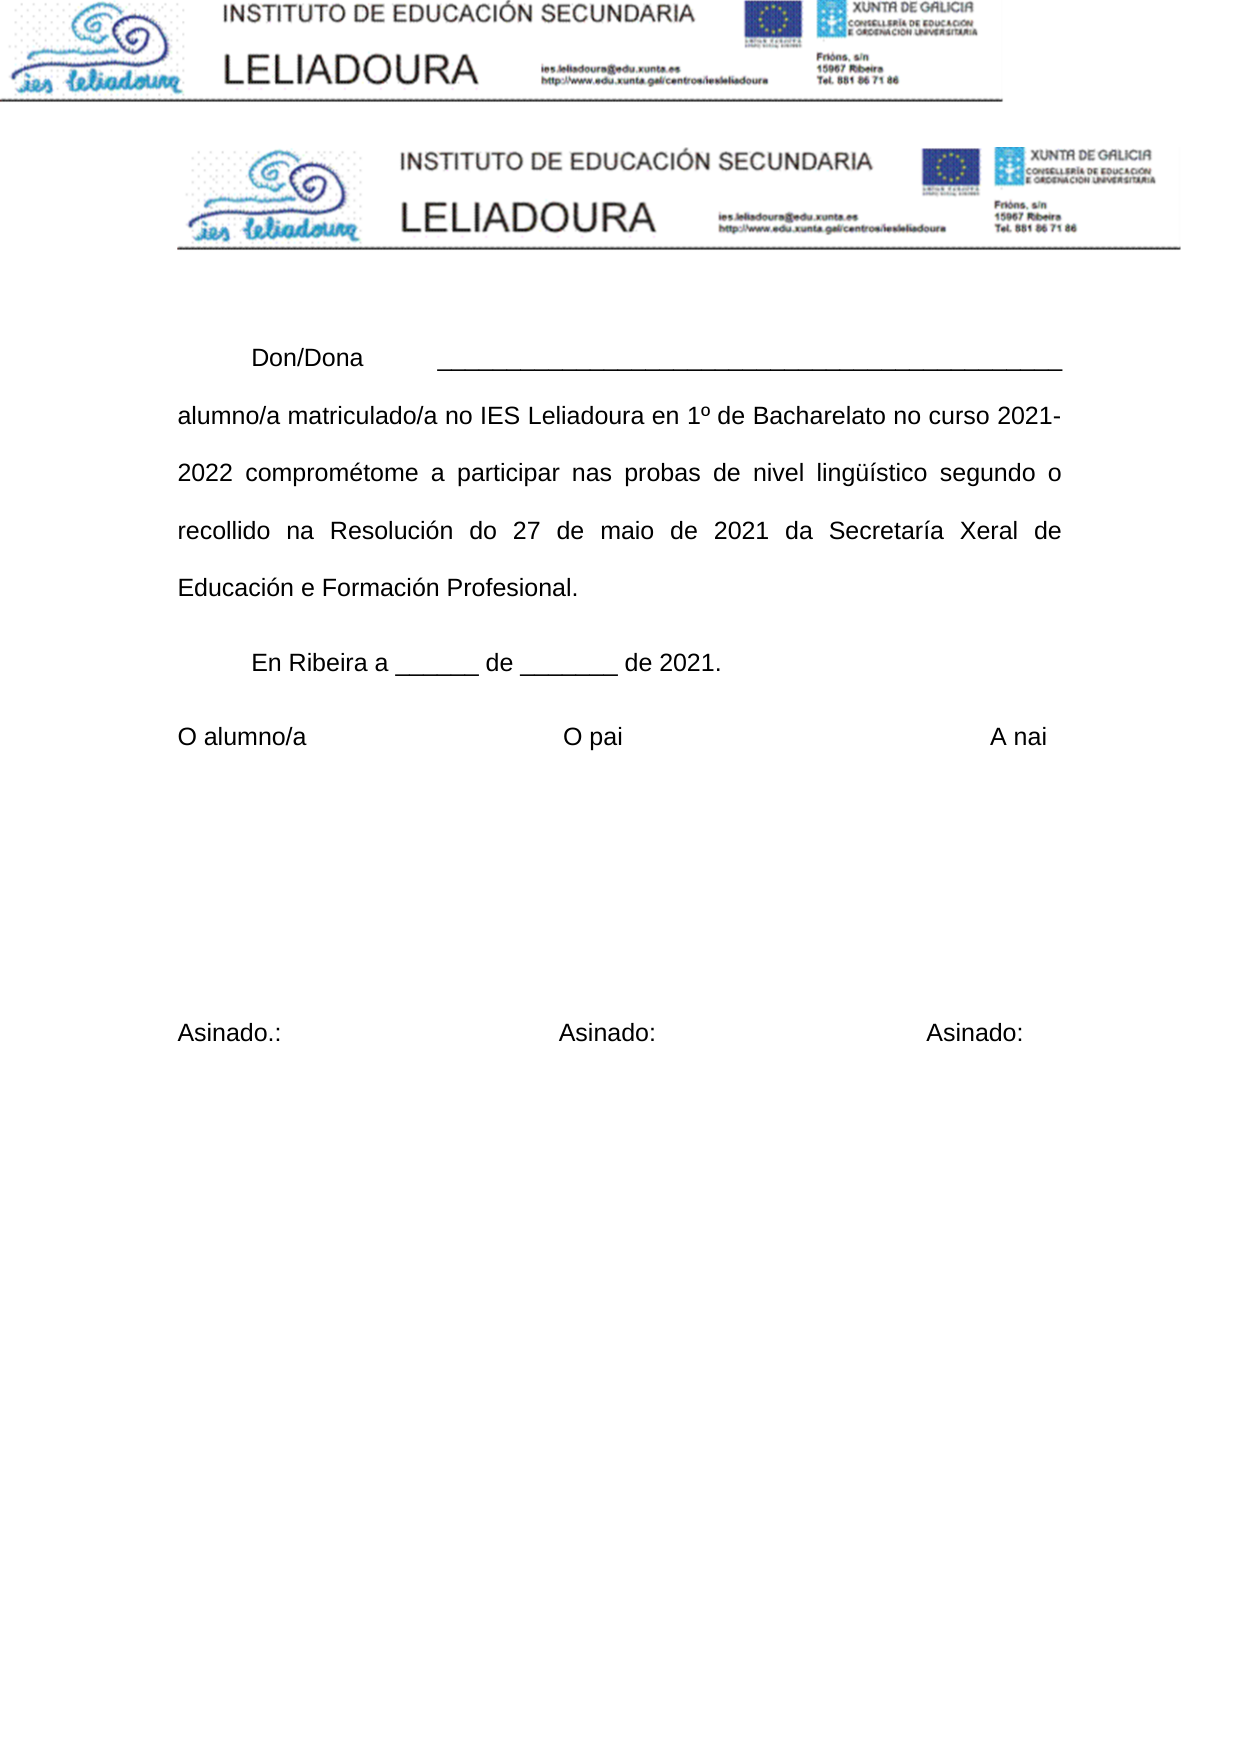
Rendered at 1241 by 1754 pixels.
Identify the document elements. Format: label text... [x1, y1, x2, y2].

text En Ribeira a ______ de _______ de 2021. [177, 647, 1063, 676]
picture [177, 147, 1182, 251]
picture [0, 0, 1004, 103]
text Asinado.: Asinado: Asinado: [177, 1018, 1063, 1047]
text Don/Dona _____________________________________________ alumno/a matriculado/a no IES Leliadoura en 1º de Bacharelato no curso 2021-2022 comprométome a participar nas probas de nivel lingüístico segundo o recollido na Resolución do 27 de maio de 2021 da Secretaría Xeral de Educación e Formación Profesional. [177, 343, 1063, 602]
text O alumno/a O pai A nai [177, 722, 1063, 750]
